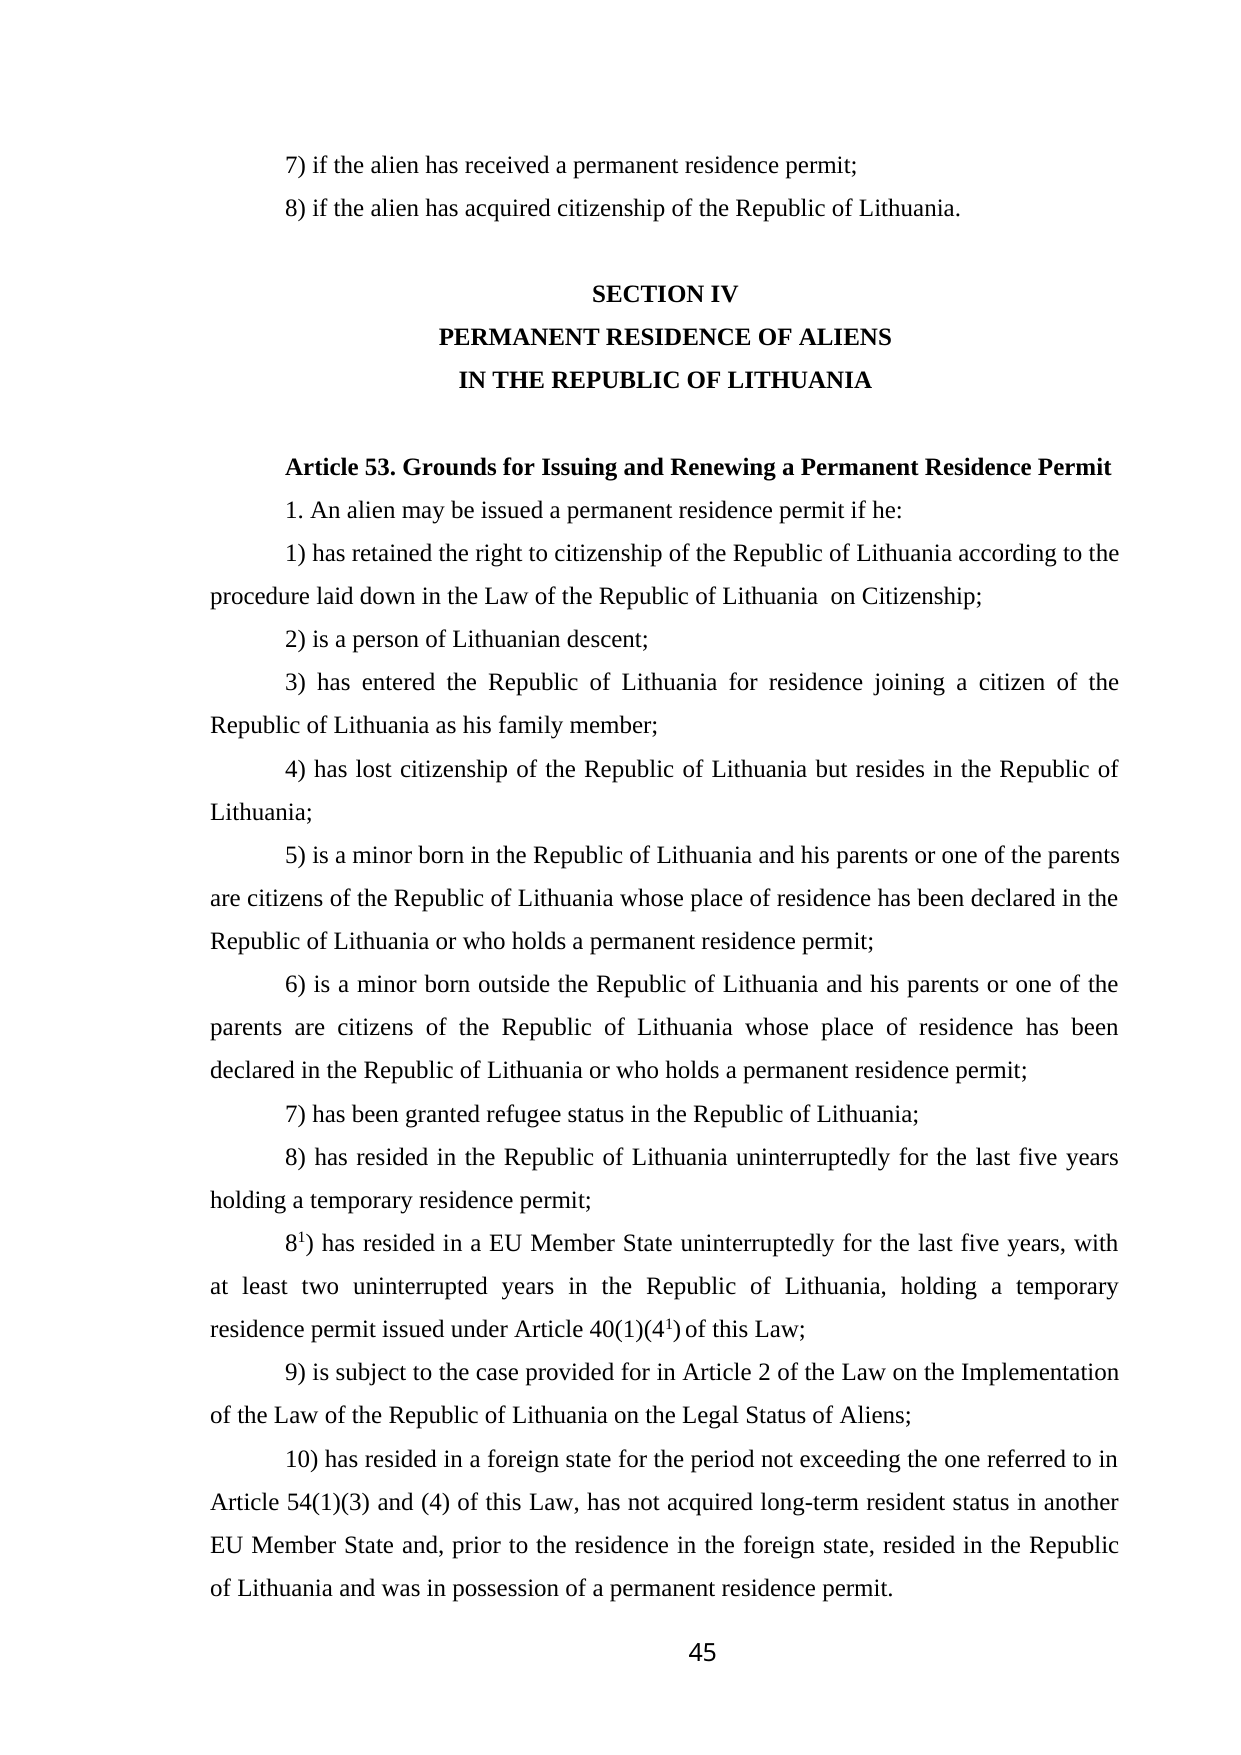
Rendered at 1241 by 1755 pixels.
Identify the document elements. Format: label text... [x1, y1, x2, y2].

text 7) has been granted refugee status in the Republic of Lithuania; [210, 1099, 1120, 1127]
text SECTION IV [210, 279, 1120, 308]
text 3) has entered the Republic of Lithuania for residence joining a citizen of the Republic of Lithuania as his family member; [210, 667, 1120, 739]
text PERMANENT RESIDENCE OF ALIENS [210, 322, 1120, 351]
text Article 53. Grounds for Issuing and Renewing a Permanent Residence Permit [210, 452, 1120, 481]
text 2) is a person of Lithuanian descent; [210, 624, 1120, 653]
text IN THE REPUBLIC OF LITHUANIA [210, 366, 1120, 394]
text 4) has lost citizenship of the Republic of Lithuania but resides in the Republic of Lithuania; [210, 754, 1120, 826]
text 7) if the alien has received a permanent residence permit; [210, 150, 1120, 179]
text 9) is subject to the case provided for in Article 2 of the Law on the Implementation of the Law of the Republic of Lithuania on the Legal Status of Aliens; [210, 1357, 1120, 1429]
text 81) has resided in a EU Member State uninterruptedly for the last five years, with at least two uninterrupted years in the Republic of Lithuania, holding a temporary residence permit issued under Article 40(1)(41) of this Law; [210, 1228, 1120, 1343]
text 6) is a minor born outside the Republic of Lithuania and his parents or one of the parents are citizens of the Republic of Lithuania whose place of residence has been declared in the Republic of Lithuania or who holds a permanent residence permit; [210, 969, 1120, 1084]
text 10) has resided in a foreign state for the period not exceeding the one referred to in Article 54(1)(3) and (4) of this Law, has not acquired long-term resident status in another EU Member State and, prior to the residence in the foreign state, resided in the Republic of Lithuania and was in possession of a permanent residence permit. [210, 1444, 1120, 1602]
text 8) has resided in the Republic of Lithuania uninterruptedly for the last five years holding a temporary residence permit; [210, 1142, 1120, 1214]
text 8) if the alien has acquired citizenship of the Republic of Lithuania. [210, 193, 1120, 222]
text 1) has retained the right to citizenship of the Republic of Lithuania according to the procedure laid down in the Law of the Republic of Lithuania on Citizenship; [210, 538, 1120, 610]
text 1. An alien may be issued a permanent residence permit if he: [210, 495, 1120, 524]
text 5) is a minor born in the Republic of Lithuania and his parents or one of the parents are citizens of the Republic of Lithuania whose place of residence has been declared in the Republic of Lithuania or who holds a permanent residence permit; [210, 840, 1120, 955]
